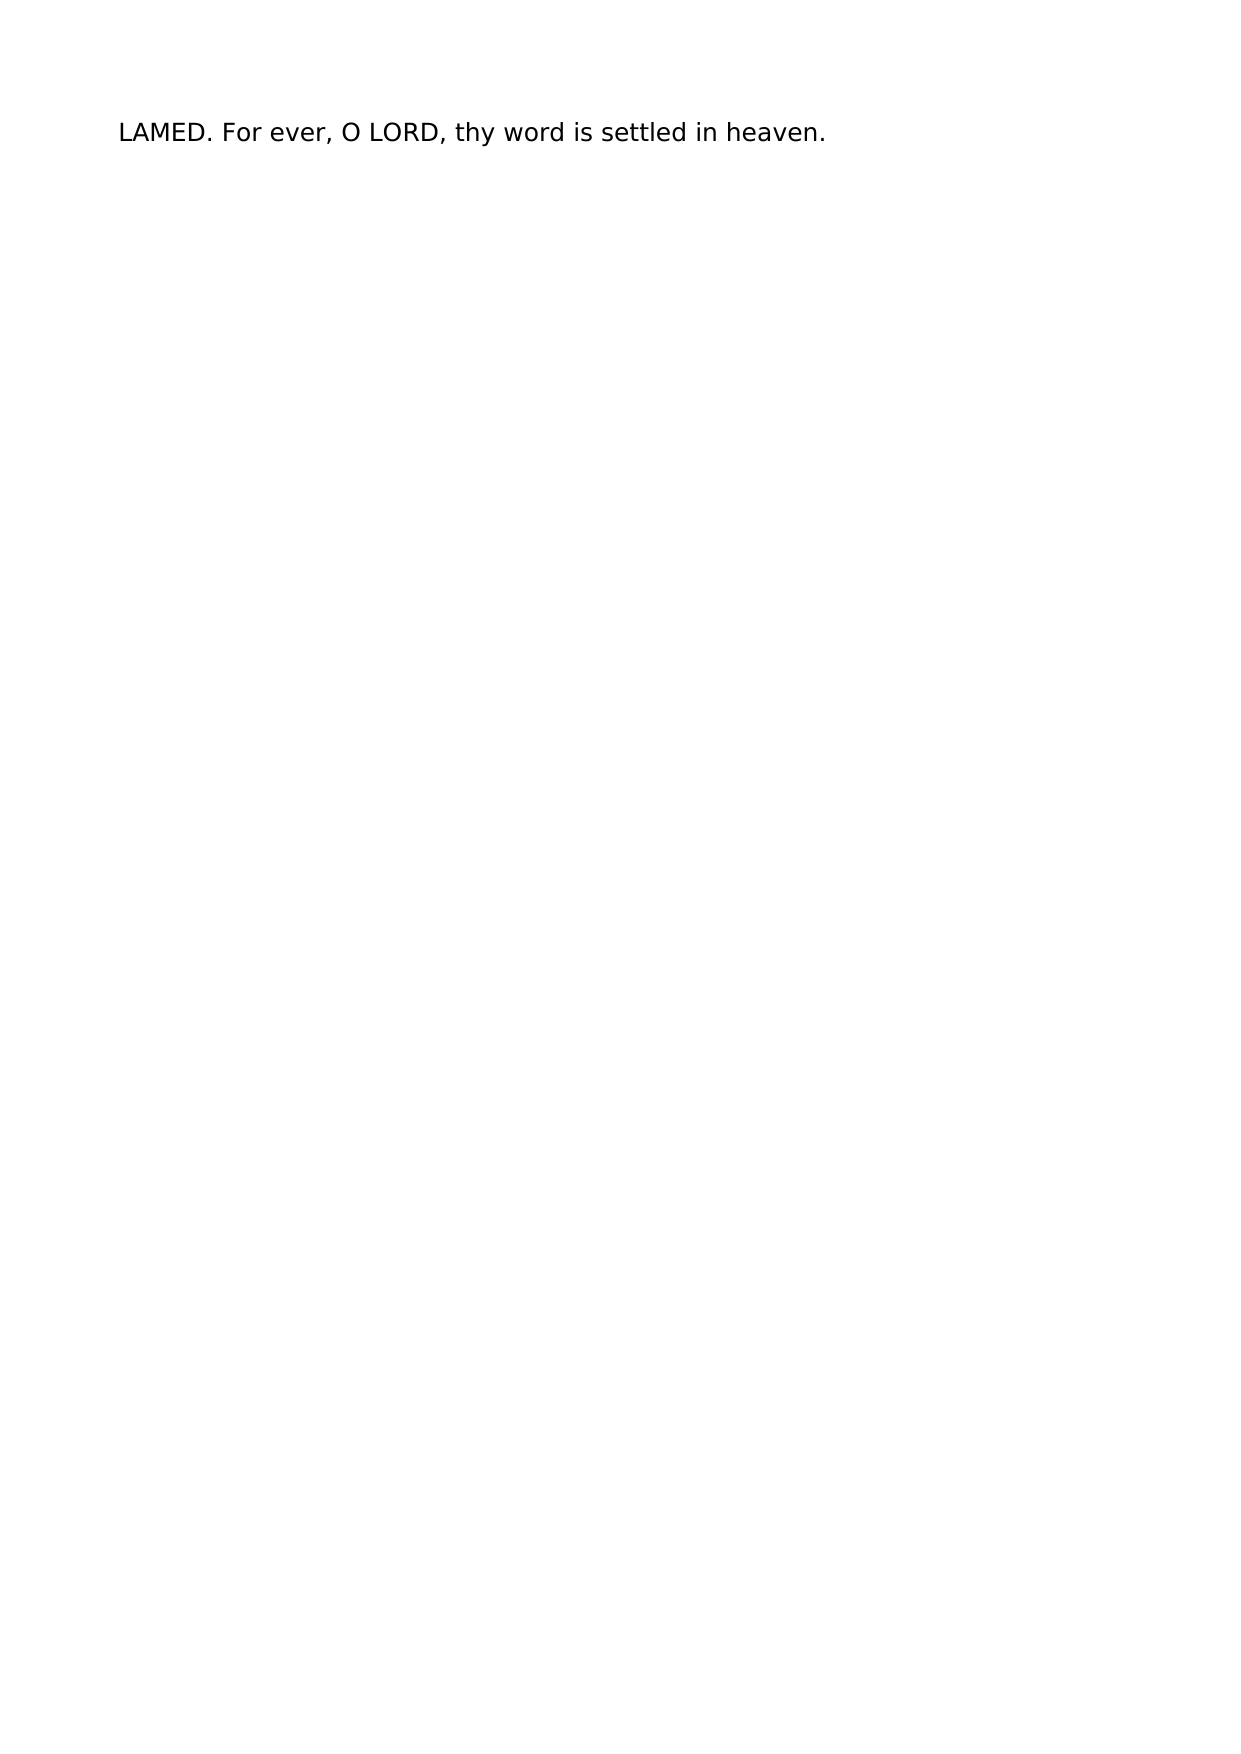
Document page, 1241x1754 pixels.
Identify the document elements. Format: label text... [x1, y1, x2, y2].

text LAMED. For ever, O LORD, thy word is settled in heaven. [118, 118, 1122, 147]
